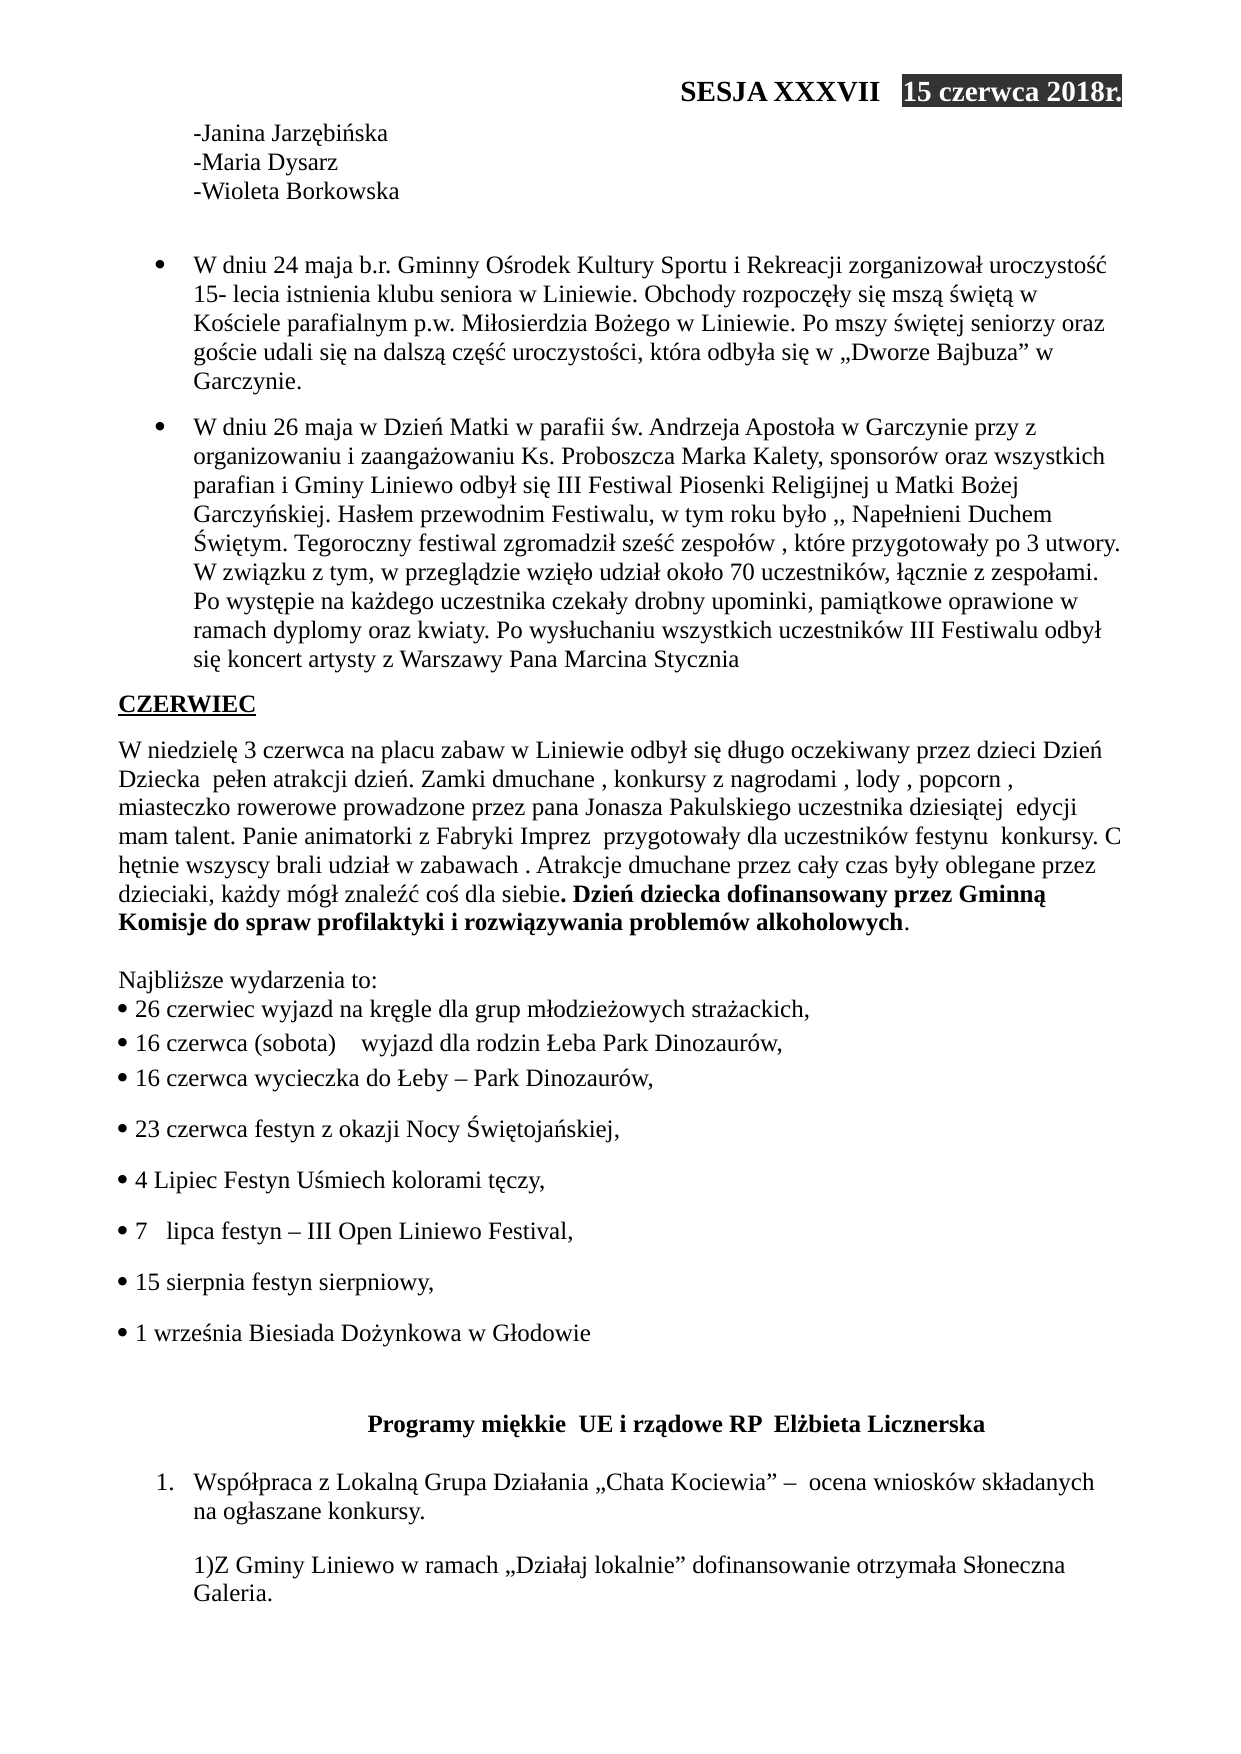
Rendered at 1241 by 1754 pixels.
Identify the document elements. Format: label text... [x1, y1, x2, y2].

text Najbliższe wydarzenia to: [118, 965, 1122, 994]
text W niedzielę 3 czerwca na placu zabaw w Liniewie odbył się długo oczekiwany przez dzieci Dzień Dziecka pełen atrakcji dzień. Zamki dmuchane , konkursy z nagrodami , lody , popcorn , miasteczko rowerowe prowadzone przez pana Jonasza Pakulskiego uczestnika dziesiątej edycji mam talent. Panie animatorki z Fabryki Imprez przygotowały dla uczestników festynu konkursy. C hętnie wszyscy brali udział w zabawach . Atrakcje dmuchane przez cały czas były oblegane przez dzieciaki, każdy mógł znaleźć coś dla siebie. Dzień dziecka dofinansowany przez Gminną Komisje do spraw profilaktyki i rozwiązywania problemów alkoholowych. [118, 735, 1122, 936]
list 16 czerwca (sobota) wyjazd dla rodzin Łeba Park Dinozaurów, [118, 1028, 1122, 1057]
list 7 lipca festyn – III Open Liniewo Festival, [118, 1216, 1122, 1245]
text Programy miękkie UE i rządowe RP Elżbieta Licznerska [118, 1409, 1122, 1438]
list 4 Lipiec Festyn Uśmiech kolorami tęczy, [118, 1165, 1122, 1194]
list Współpraca z Lokalną Grupa Działania „Chata Kociewia” – ocena wniosków składanych na ogłaszane konkursy. [156, 1467, 1122, 1525]
list -Janina Jarzębińska -Maria Dysarz -Wioleta Borkowska [156, 118, 1122, 234]
list W dniu 24 maja b.r. Gminny Ośrodek Kultury Sportu i Rekreacji zorganizował uroczystość 15- lecia istnienia klubu seniora w Liniewie. Obchody rozpoczęły się mszą świętą w Kościele parafialnym p.w. Miłosierdzia Bożego w Liniewie. Po mszy świętej seniorzy oraz goście udali się na dalszą część uroczystości, która odbyła się w „Dworze Bajbuza” w Garczynie. [156, 251, 1122, 395]
list 26 czerwiec wyjazd na kręgle dla grup młodzieżowych strażackich, [118, 994, 1122, 1022]
text CZERWIEC [118, 689, 1122, 718]
list Z Gminy Liniewo w ramach „Działaj lokalnie” dofinansowanie otrzymała Słoneczna Galeria. [193, 1550, 1122, 1607]
list 16 czerwca wycieczka do Łeby – Park Dinozaurów, [118, 1063, 1122, 1091]
list 15 sierpnia festyn sierpniowy, [118, 1267, 1122, 1296]
list W dniu 26 maja w Dzień Matki w parafii św. Andrzeja Apostoła w Garczynie przy z organizowaniu i zaangażowaniu Ks. Proboszcza Marka Kalety, sponsorów oraz wszystkich parafian i Gminy Liniewo odbył się III Festiwal Piosenki Religijnej u Matki Bożej Garczyńskiej. Hasłem przewodnim Festiwalu, w tym roku było ,, Napełnieni Duchem Świętym. Tegoroczny festiwal zgromadził sześć zespołów , które przygotowały po 3 utwory. W związku z tym, w przeglądzie wzięło udział około 70 uczestników, łącznie z zespołami. Po występie na każdego uczestnika czekały drobny upominki, pamiątkowe oprawione w ramach dyplomy oraz kwiaty. Po wysłuchaniu wszystkich uczestników III Festiwalu odbył się koncert artysty z Warszawy Pana Marcina Stycznia [156, 412, 1122, 672]
list 23 czerwca festyn z okazji Nocy Świętojańskiej, [118, 1114, 1122, 1143]
list 1 września Biesiada Dożynkowa w Głodowie [118, 1318, 1122, 1347]
